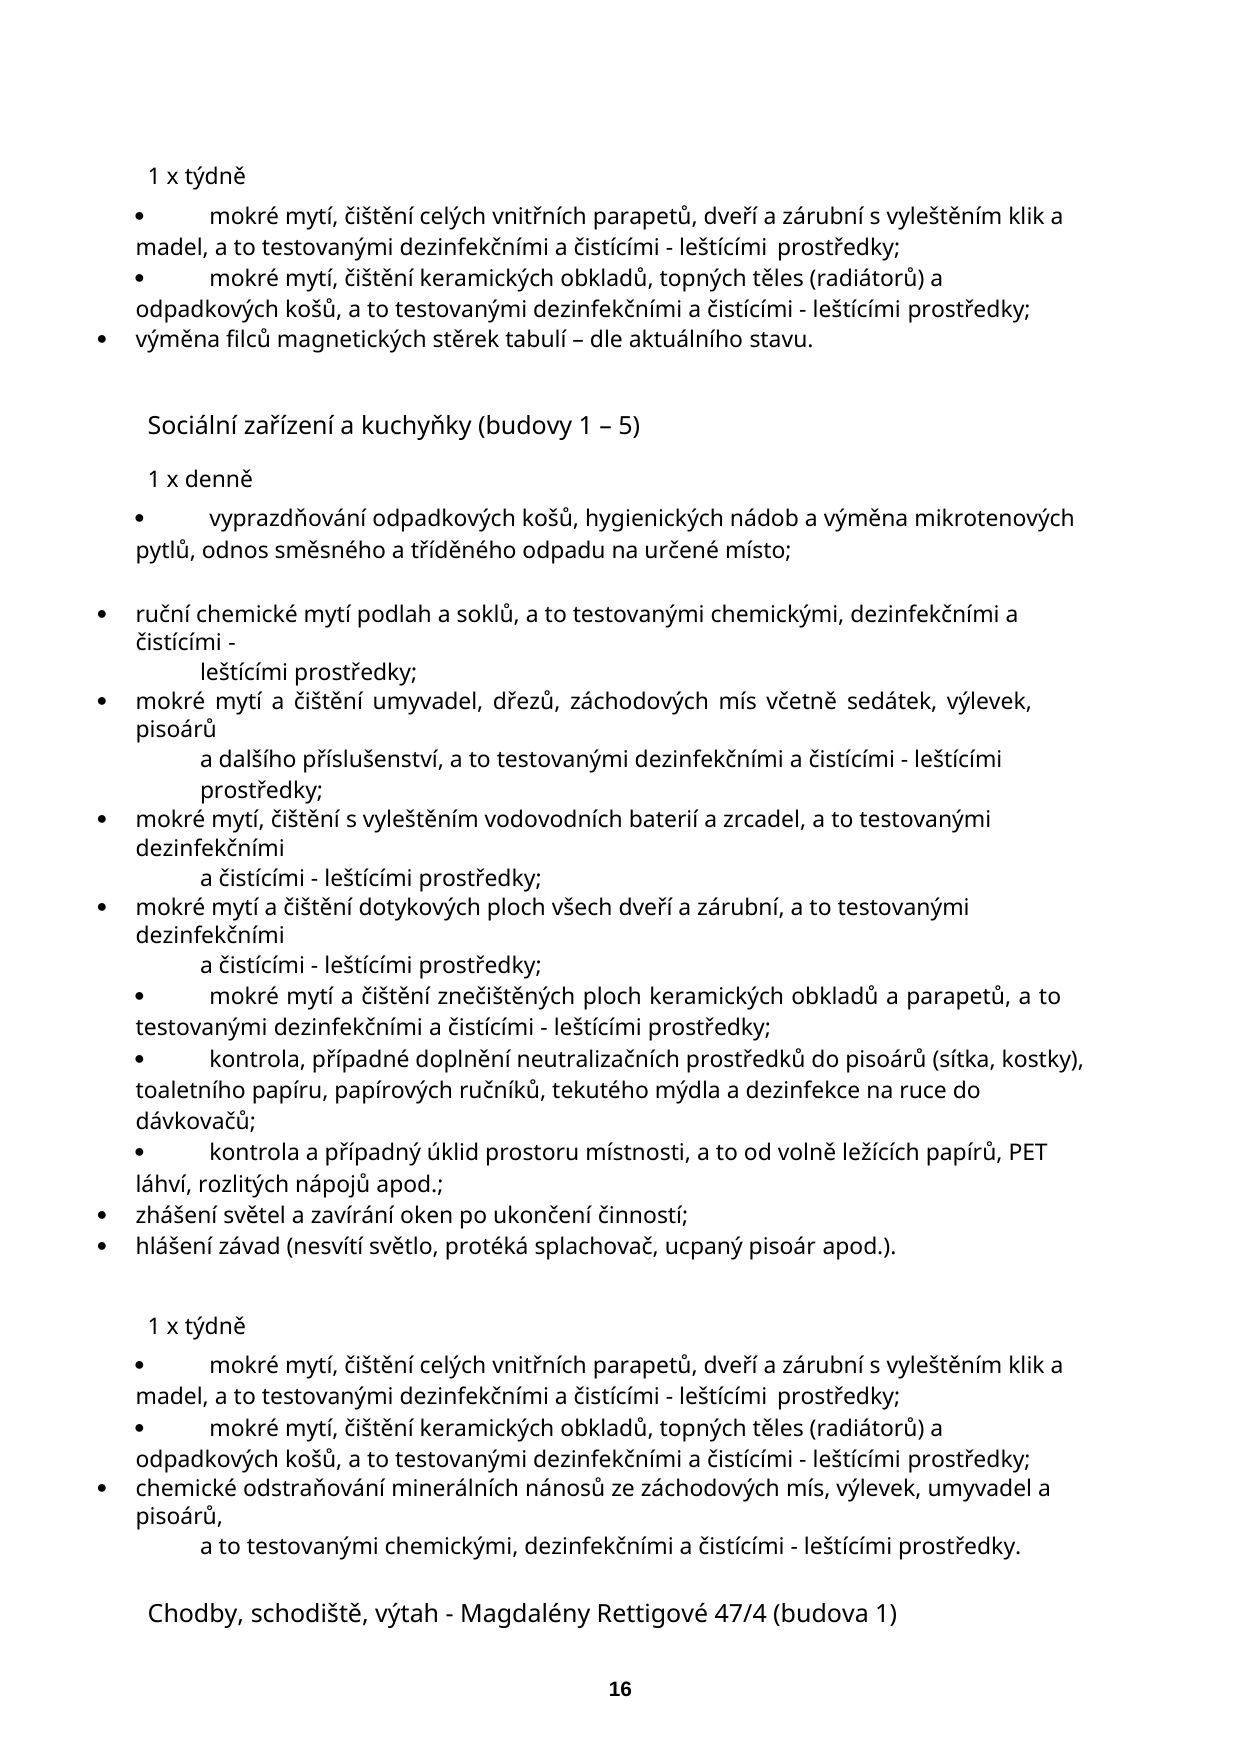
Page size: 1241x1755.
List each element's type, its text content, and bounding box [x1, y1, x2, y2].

text leštícími prostředky; [200, 656, 1105, 687]
text a to testovanými chemickými, dezinfekčními a čistícími - leštícími prostředky. [200, 1530, 1105, 1561]
text 1 x týdně [147, 1309, 1105, 1341]
list kontrola a případný úklid prostoru místnosti, a to od volně ležících papírů, PET láhví, rozlitých nápojů apod.; [135, 1136, 1093, 1199]
list mokré mytí a čištění dotykových ploch všech dveří a zárubní, a to testovanými dezinfekčními [98, 893, 1105, 949]
subtitle Sociální zařízení a kuchyňky (budovy 1 – 5) [147, 408, 1105, 442]
text a dalšího příslušenství, a to testovanými dezinfekčními a čistícími - leštícími prostředky; [200, 743, 1105, 806]
list kontrola, případné doplnění neutralizačních prostředků do pisoárů (sítka, kostky), toaletního papíru, papírových ručníků, tekutého mýdla a dezinfekce na ruce do dávkovačů; [135, 1043, 1093, 1136]
subtitle Chodby, schodiště, výtah - Magdalény Rettigové 47/4 (budova 1) [147, 1595, 1105, 1629]
list zhášení světel a zavírání oken po ukončení činností; [98, 1199, 1105, 1230]
list mokré mytí, čištění celých vnitřních parapetů, dveří a zárubní s vyleštěním klik a madel, a to testovanými dezinfekčními a čistícími - leštícími prostředky; [135, 1349, 1093, 1412]
list mokré mytí, čištění s vyleštěním vodovodních baterií a zrcadel, a to testovanými dezinfekčními [98, 806, 1105, 862]
list mokré mytí, čištění celých vnitřních parapetů, dveří a zárubní s vyleštěním klik a madel, a to testovanými dezinfekčními a čistícími - leštícími prostředky; [135, 199, 1093, 262]
list výměna filců magnetických stěrek tabulí – dle aktuálního stavu. [98, 324, 1105, 353]
list mokré mytí a čištění umyvadel, dřezů, záchodových mís včetně sedátek, výlevek, pisoárů [98, 687, 1105, 743]
text 1 x denně [147, 463, 1105, 494]
list mokré mytí, čištění keramických obkladů, topných těles (radiátorů) a odpadkových košů, a to testovanými dezinfekčními a čistícími - leštícími prostředky; [135, 1412, 1093, 1474]
list mokré mytí, čištění keramických obkladů, topných těles (radiátorů) a odpadkových košů, a to testovanými dezinfekčními a čistícími - leštícími prostředky; [135, 262, 1093, 324]
list mokré mytí a čištění znečištěných ploch keramických obkladů a parapetů, a to testovanými dezinfekčními a čistícími - leštícími prostředky; [135, 980, 1093, 1043]
list vyprazdňování odpadkových košů, hygienických nádob a výměna mikrotenových pytlů, odnos směsného a tříděného odpadu na určené místo; [135, 502, 1093, 565]
text a čistícími - leštícími prostředky; [200, 862, 1105, 893]
list ruční chemické mytí podlah a soklů, a to testovanými chemickými, dezinfekčními a čistícími - [98, 600, 1105, 656]
list hlášení závad (nesvítí světlo, protéká splachovač, ucpaný pisoár apod.). [98, 1230, 1105, 1261]
list chemické odstraňování minerálních nánosů ze záchodových mís, výlevek, umyvadel a pisoárů, [98, 1474, 1105, 1530]
text a čistícími - leštícími prostředky; [200, 949, 1105, 980]
text 1 x týdně [147, 160, 1105, 191]
